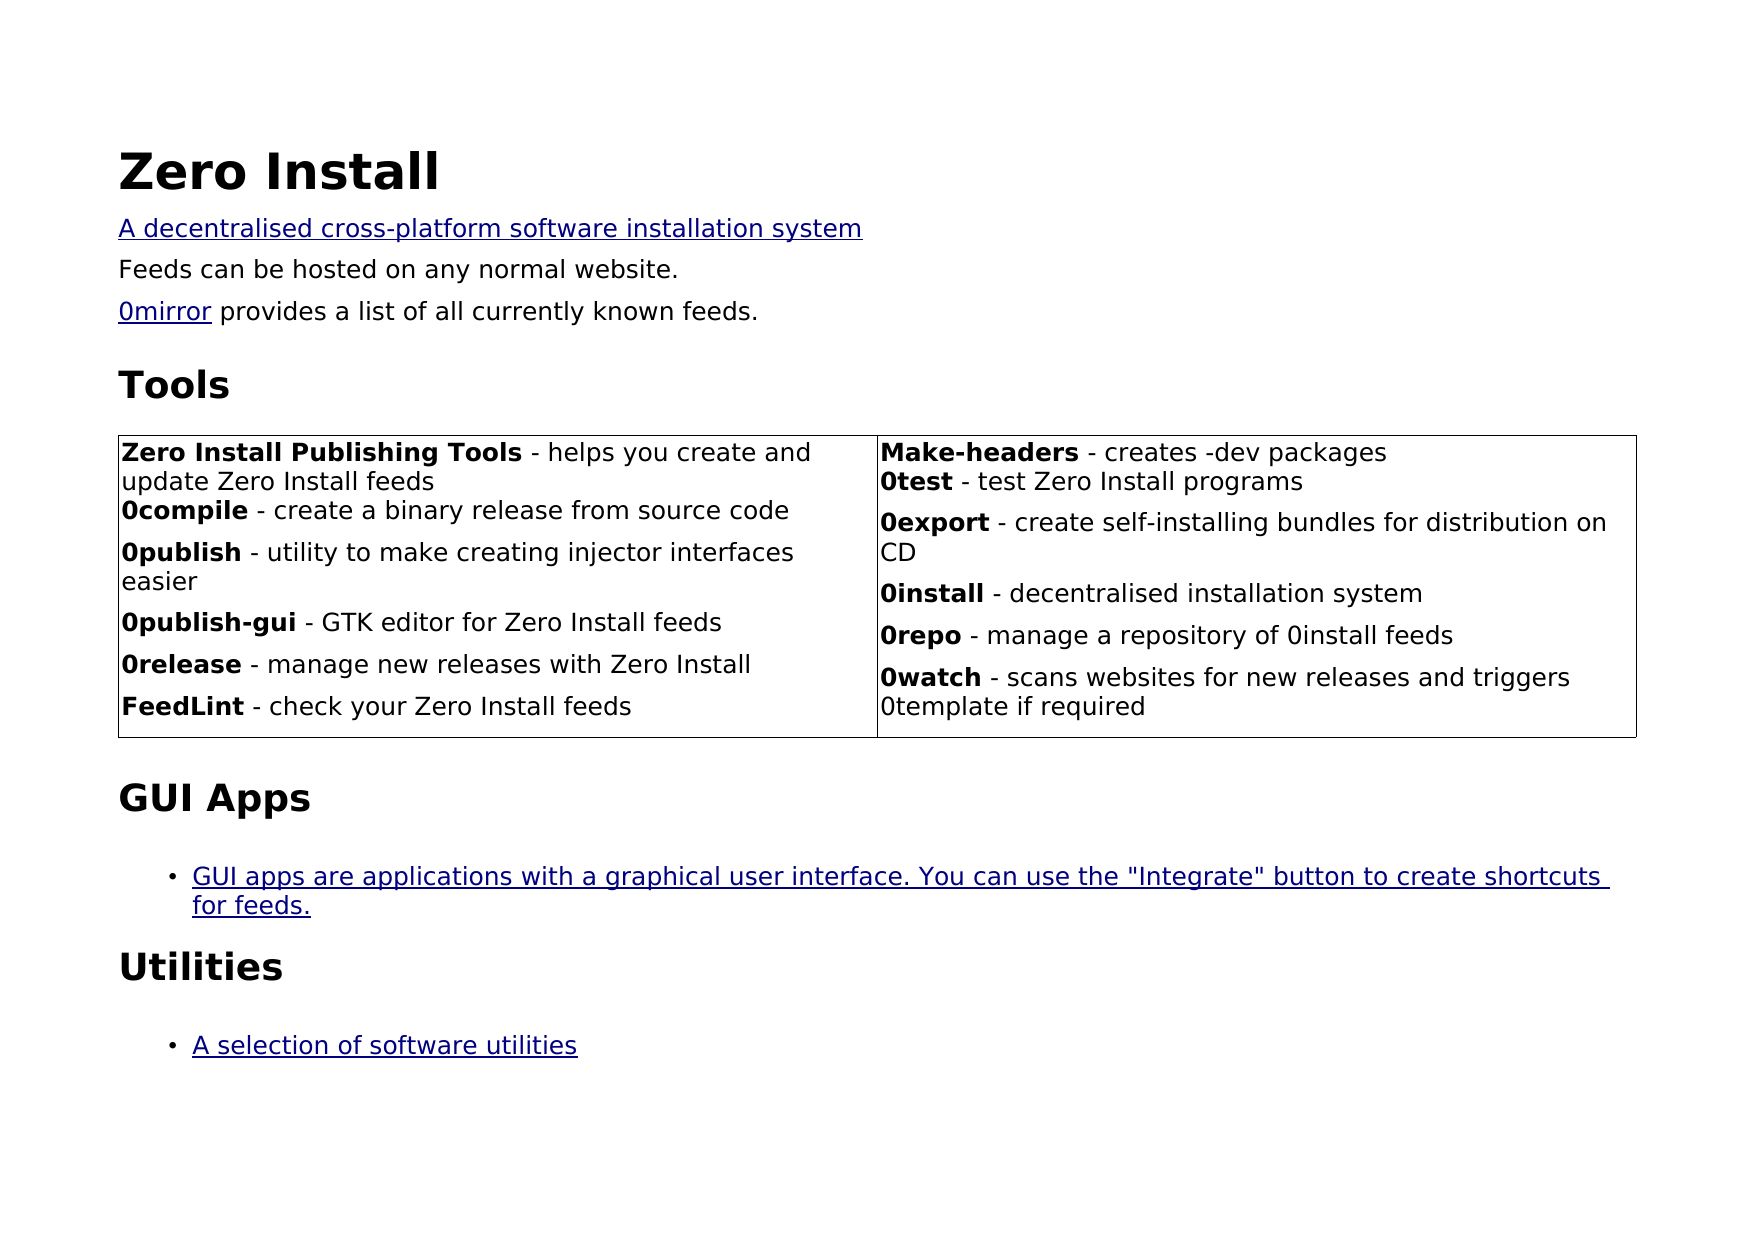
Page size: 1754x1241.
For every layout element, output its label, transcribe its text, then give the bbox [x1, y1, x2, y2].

list A selection of software utilities [177, 1031, 1636, 1060]
table_header Make-headers - creates -dev packages 0test - test Zero Install programs 0export - create self-installing bundles for distribution on CD 0install - decentralised installation system 0repo - manage a repository of 0install feeds 0watch - scans websites for new releases and triggers 0template if required [878, 436, 1636, 737]
list GUI apps are applications with a graphical user interface. You can use the "Integrate" button to create shortcuts for feeds. [177, 862, 1636, 920]
subtitle Tools [118, 364, 1636, 407]
subtitle Utilities [118, 945, 1636, 989]
subtitle Zero Install [118, 143, 1636, 201]
text Feeds can be hosted on any normal website. [118, 256, 1636, 285]
text A decentralised cross-platform software installation system [118, 214, 1636, 243]
subtitle GUI Apps [118, 776, 1636, 820]
table_header Zero Install Publishing Tools - helps you create and update Zero Install feeds 0compile - create a binary release from source code 0publish - utility to make creating injector interfaces easier 0publish-gui - GTK editor for Zero Install feeds 0release - manage new releases with Zero Install FeedLint - check your Zero Install feeds [119, 436, 877, 737]
text 0mirror provides a list of all currently known feeds. [118, 297, 1636, 326]
